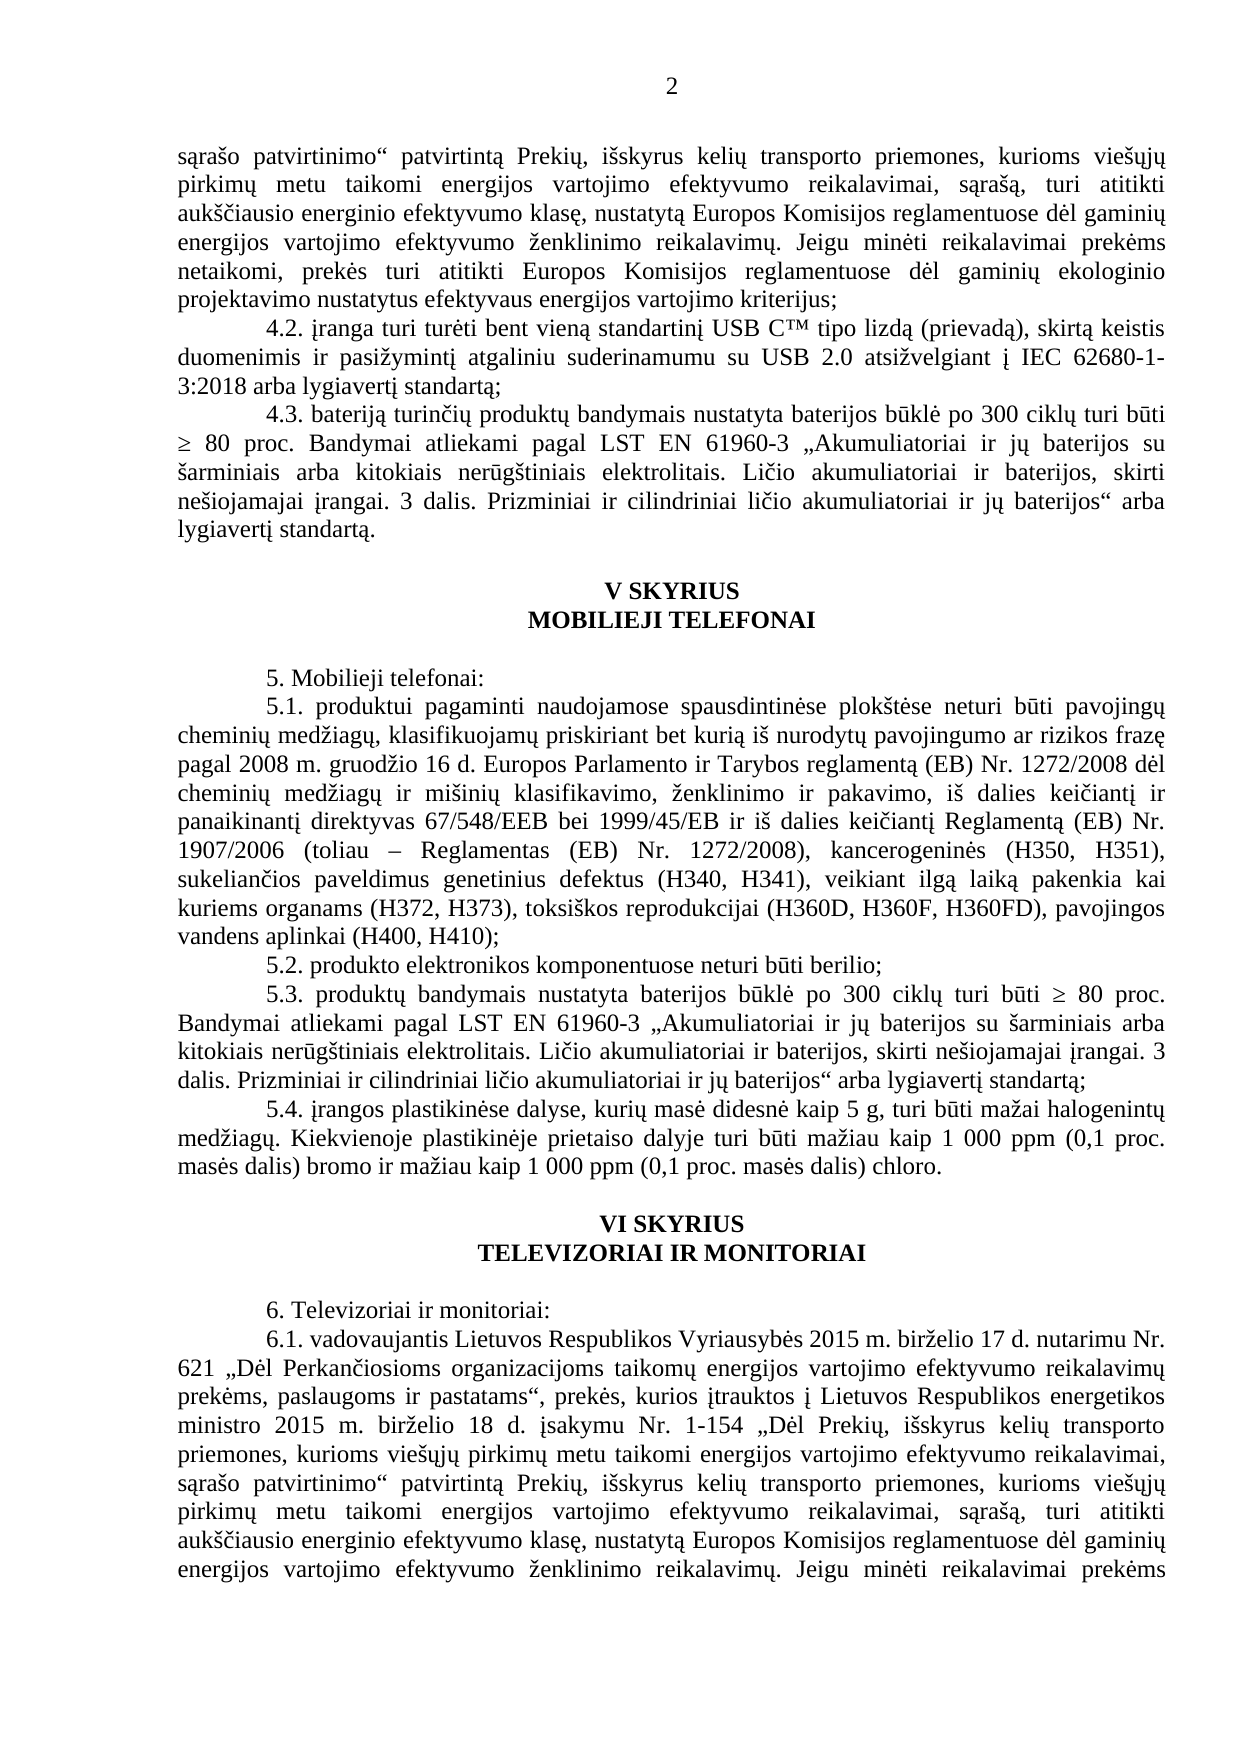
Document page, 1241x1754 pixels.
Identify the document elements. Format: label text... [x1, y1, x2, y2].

text 5.2. produkto elektronikos komponentuose neturi būti berilio; [177, 950, 1166, 979]
text sąrašo patvirtinimo“ patvirtintą Prekių, išskyrus kelių transporto priemones, kurioms viešųjų pirkimų metu taikomi energijos vartojimo efektyvumo reikalavimai, sąrašą, turi atitikti aukščiausio energinio efektyvumo klasę, nustatytą Europos Komisijos reglamentuose dėl gaminių energijos vartojimo efektyvumo ženklinimo reikalavimų. Jeigu minėti reikalavimai prekėms netaikomi, prekės turi atitikti Europos Komisijos reglamentuose dėl gaminių ekologinio projektavimo nustatytus efektyvaus energijos vartojimo kriterijus; [177, 141, 1166, 313]
text MOBILIEJI TELEFONAI [177, 605, 1166, 634]
text 6.1. vadovaujantis Lietuvos Respublikos Vyriausybės 2015 m. birželio 17 d. nutarimu Nr. 621 „Dėl Perkančiosioms organizacijoms taikomų energijos vartojimo efektyvumo reikalavimų prekėms, paslaugoms ir pastatams“, prekės, kurios įtrauktos į Lietuvos Respublikos energetikos ministro 2015 m. birželio 18 d. įsakymu Nr. 1-154 „Dėl Prekių, išskyrus kelių transporto priemones, kurioms viešųjų pirkimų metu taikomi energijos vartojimo efektyvumo reikalavimai, sąrašo patvirtinimo“ patvirtintą Prekių, išskyrus kelių transporto priemones, kurioms viešųjų pirkimų metu taikomi energijos vartojimo efektyvumo reikalavimai, sąrašą, turi atitikti aukščiausio energinio efektyvumo klasę, nustatytą Europos Komisijos reglamentuose dėl gaminių energijos vartojimo efektyvumo ženklinimo reikalavimų. Jeigu minėti reikalavimai prekėms [177, 1324, 1166, 1583]
text TELEVIZORIAI IR MONITORIAI [177, 1238, 1166, 1266]
text 5. Mobilieji telefonai: [177, 663, 1166, 691]
text 5.3. produktų bandymais nustatyta baterijos būklė po 300 ciklų turi būti ≥ 80 proc. Bandymai atliekami pagal LST EN 61960-3 „Akumuliatoriai ir jų baterijos su šarminiais arba kitokiais nerūgštiniais elektrolitais. Ličio akumuliatoriai ir baterijos, skirti nešiojamajai įrangai. 3 dalis. Prizminiai ir cilindriniai ličio akumuliatoriai ir jų baterijos“ arba lygiavertį standartą; [177, 979, 1166, 1094]
text VI SKYRIUS [177, 1209, 1166, 1238]
text 5.4. įrangos plastikinėse dalyse, kurių masė didesnė kaip 5 g, turi būti mažai halogenintų medžiagų. Kiekvienoje plastikinėje prietaiso dalyje turi būti mažiau kaip 1 000 ppm (0,1 proc. masės dalis) bromo ir mažiau kaip 1 000 ppm (0,1 proc. masės dalis) chloro. [177, 1094, 1166, 1180]
text 5.1. produktui pagaminti naudojamose spausdintinėse plokštėse neturi būti pavojingų cheminių medžiagų, klasifikuojamų priskiriant bet kurią iš nurodytų pavojingumo ar rizikos frazę pagal 2008 m. gruodžio 16 d. Europos Parlamento ir Tarybos reglamentą (EB) Nr. 1272/2008 dėl cheminių medžiagų ir mišinių klasifikavimo, ženklinimo ir pakavimo, iš dalies keičiantį ir panaikinantį direktyvas 67/548/EEB bei 1999/45/EB ir iš dalies keičiantį Reglamentą (EB) Nr. 1907/2006 (toliau – Reglamentas (EB) Nr. 1272/2008), kancerogeninės (H350, H351), sukeliančios paveldimus genetinius defektus (H340, H341), veikiant ilgą laiką pakenkia kai kuriems organams (H372, H373), toksiškos reprodukcijai (H360D, H360F, H360FD), pavojingos vandens aplinkai (H400, H410); [177, 691, 1166, 950]
text 4.2. įranga turi turėti bent vieną standartinį USB C™ tipo lizdą (prievadą), skirtą keistis duomenimis ir pasižymintį atgaliniu suderinamumu su USB 2.0 atsižvelgiant į IEC 62680-1-3:2018 arba lygiavertį standartą; [177, 313, 1166, 399]
text 6. Televizoriai ir monitoriai: [207, 1295, 1166, 1324]
text 4.3. bateriją turinčių produktų bandymais nustatyta baterijos būklė po 300 ciklų turi būti ≥ 80 proc. Bandymai atliekami pagal LST EN 61960-3 „Akumuliatoriai ir jų baterijos su šarminiais arba kitokiais nerūgštiniais elektrolitais. Ličio akumuliatoriai ir baterijos, skirti nešiojamajai įrangai. 3 dalis. Prizminiai ir cilindriniai ličio akumuliatoriai ir jų baterijos“ arba lygiavertį standartą. [177, 399, 1166, 543]
text V SKYRIUS [177, 576, 1166, 605]
